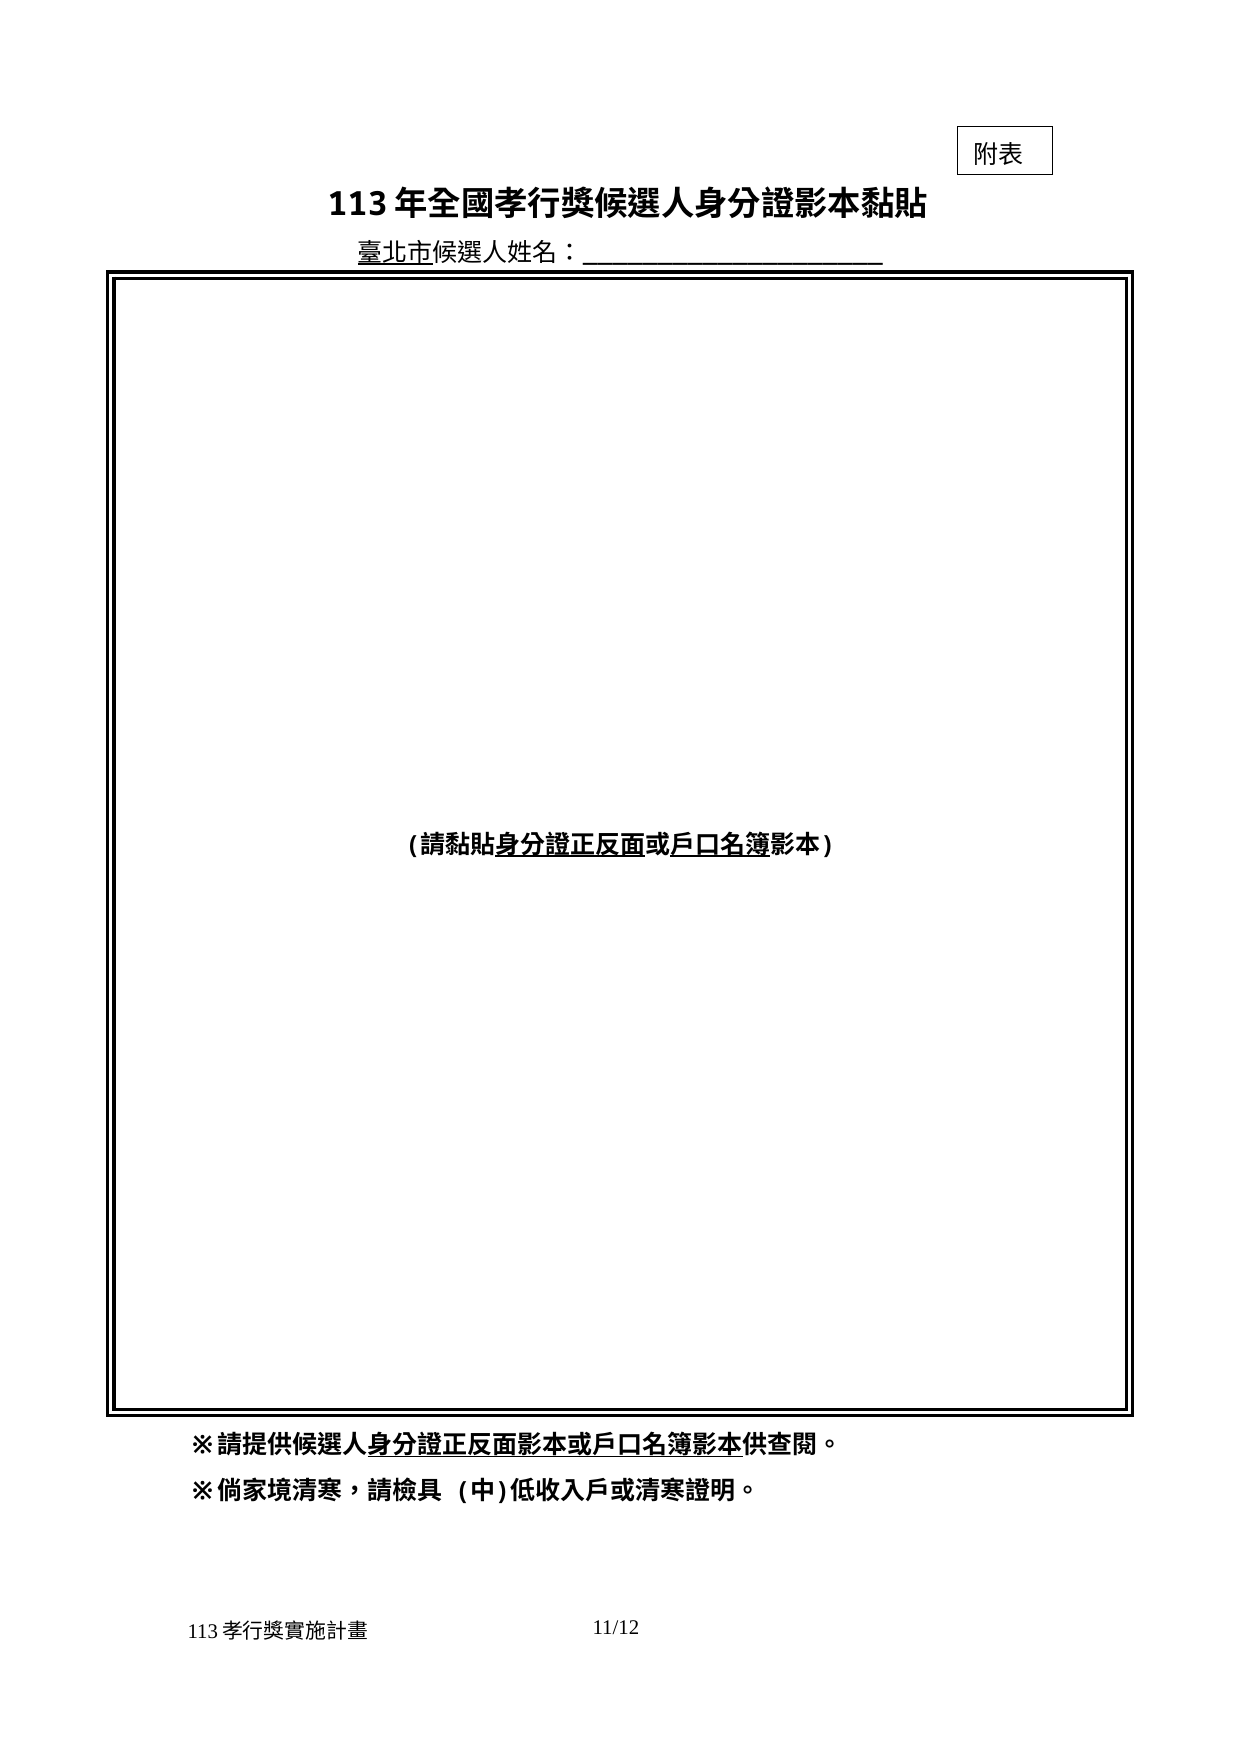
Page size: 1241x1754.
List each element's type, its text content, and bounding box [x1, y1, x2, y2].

text 臺北市候選人姓名：____________________ [187, 224, 1053, 270]
text ※請提供候選人身分證正反面影本或戶口名簿影本供查閱。 [187, 1417, 1077, 1463]
text 附表4 [973, 134, 1037, 166]
text [958, 127, 1052, 174]
table_header (請黏貼身分證正反面或戶口名簿影本) [111, 274, 1129, 1407]
text ※倘家境清寒，請檢具 (中)低收入戶或清寒證明。 [187, 1463, 1077, 1508]
text 113年全國孝行獎候選人身分證影本黏貼 [202, 179, 1053, 224]
